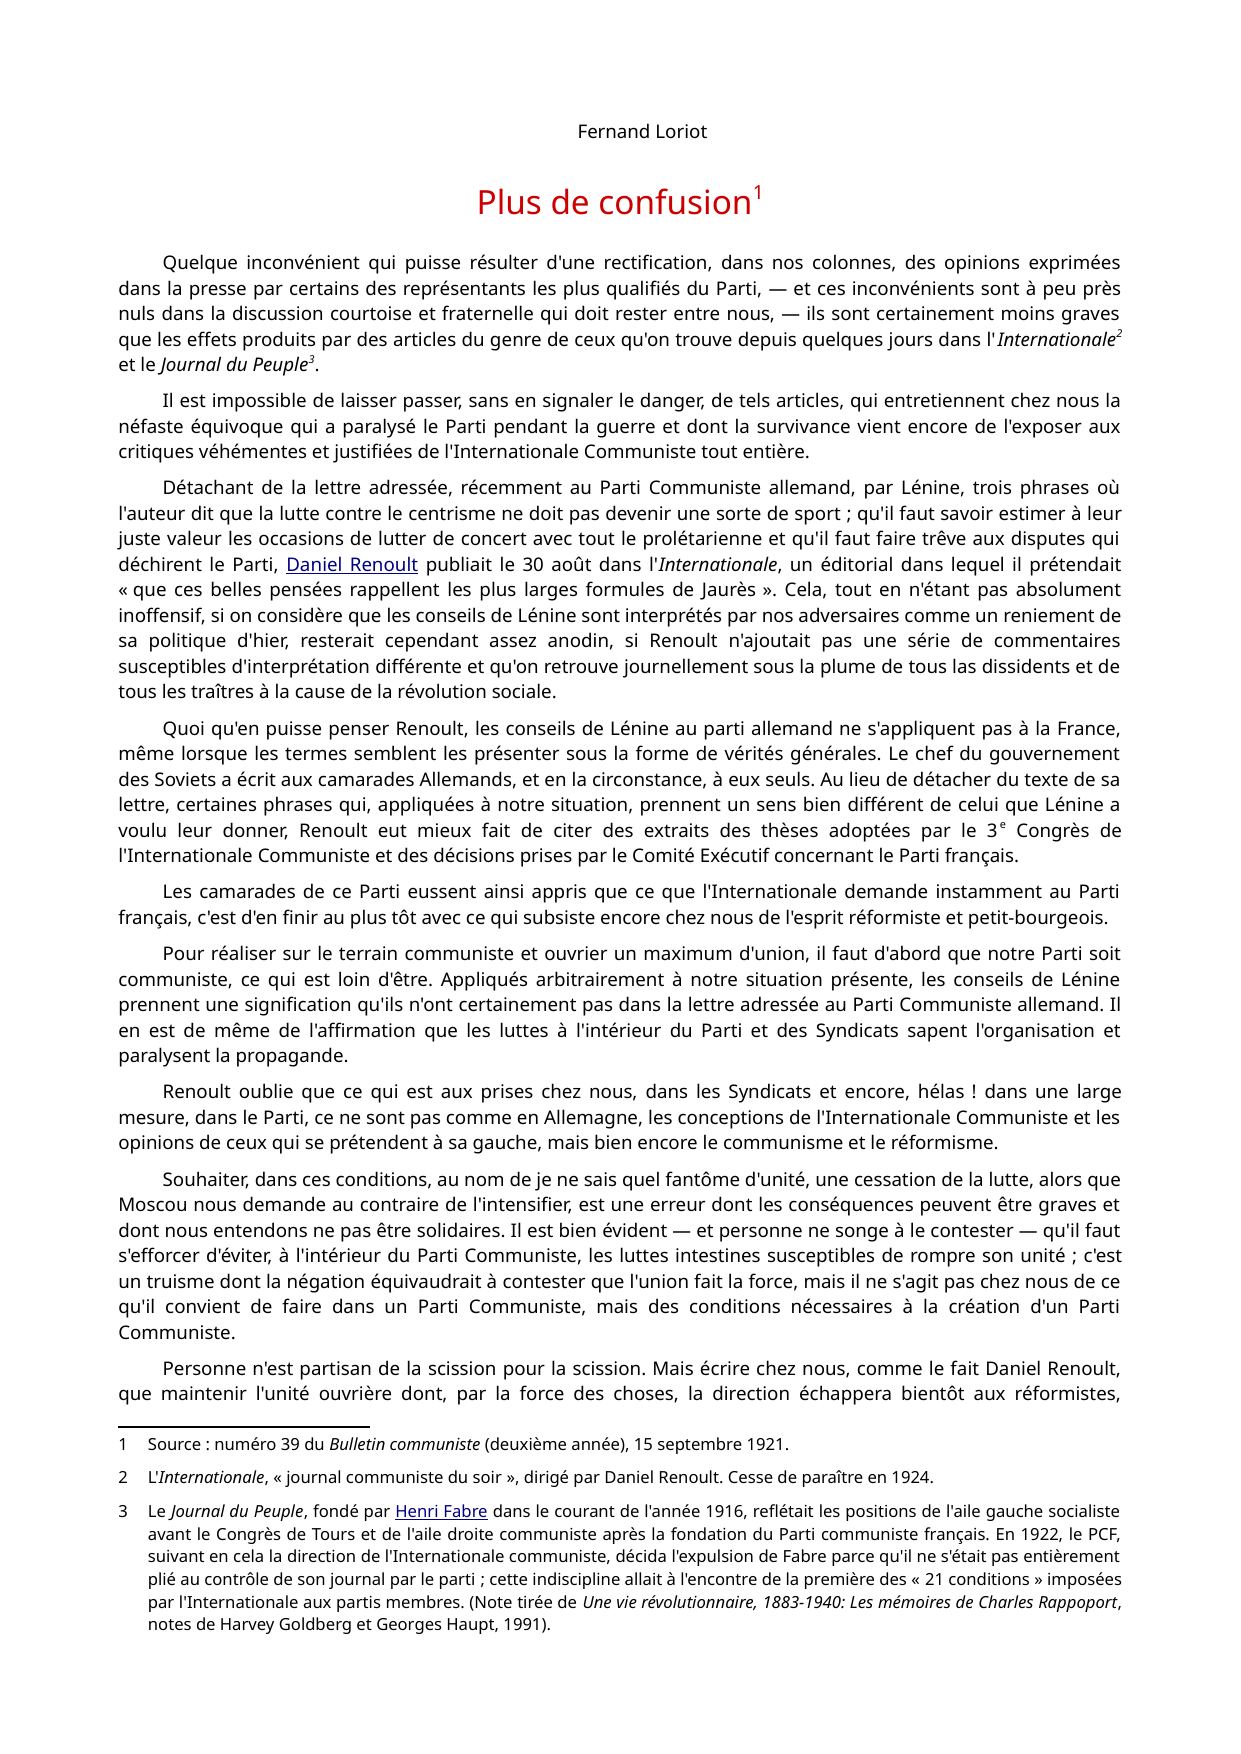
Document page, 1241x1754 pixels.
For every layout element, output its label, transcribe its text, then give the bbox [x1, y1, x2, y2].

text Souhaiter, dans ces conditions, au nom de je ne sais quel fantôme d'unité, une cessation de la lutte, alors que Moscou nous demande au contraire de l'intensifier, est une erreur dont les conséquences peuvent être graves et dont nous entendons ne pas être solidaires. Il est bien évident — et personne ne songe à le contester — qu'il faut s'efforcer d'éviter, à l'intérieur du Parti Communiste, les luttes intestines susceptibles de rompre son unité ; c'est un truisme dont la négation équivaudrait à contester que l'union fait la force, mais il ne s'agit pas chez nous de ce qu'il convient de faire dans un Parti Communiste, mais des conditions nécessaires à la création d'un Parti Communiste. [118, 1166, 1122, 1344]
text Source : numéro 39 du Bulletin communiste (deuxième année), 15 septembre 1921. [118, 1433, 1122, 1456]
text Pour réaliser sur le terrain communiste et ouvrier un maximum d'union, il faut d'abord que notre Parti soit communiste, ce qui est loin d'être. Appliqués arbitrairement à notre situation présente, les conseils de Lénine prennent une signification qu'ils n'ont certainement pas dans la lettre adressée au Parti Communiste allemand. Il en est de même de l'affirmation que les luttes à l'intérieur du Parti et des Syndicats sapent l'organisation et paralysent la propagande. [118, 940, 1122, 1068]
subtitle Plus de confusion [118, 179, 1122, 224]
text Quoi qu'en puisse penser Renoult, les conseils de Lénine au parti allemand ne s'appliquent pas à la France, même lorsque les termes semblent les présenter sous la forme de vérités générales. Le chef du gouvernement des Soviets a écrit aux camarades Allemands, et en la circonstance, à eux seuls. Au lieu de détacher du texte de sa lettre, certaines phrases qui, appliquées à notre situation, prennent un sens bien différent de celui que Lénine a voulu leur donner, Renoult eut mieux fait de citer des extraits des thèses adoptées par le 3e Congrès de l'Internationale Communiste et des décisions prises par le Comité Exécutif concernant le Parti français. [118, 715, 1122, 868]
text Les camarades de ce Parti eussent ainsi appris que ce que l'Internationale demande instamment au Parti français, c'est d'en finir au plus tôt avec ce qui subsiste encore chez nous de l'esprit réformiste et petit-bourgeois. [118, 879, 1122, 930]
text Le Journal du Peuple, fondé par Henri Fabre dans le courant de l'année 1916, reflétait les positions de l'aile gauche socialiste avant le Congrès de Tours et de l'aile droite communiste après la fondation du Parti communiste français. En 1922, le PCF, suivant en cela la direction de l'Internationale communiste, décida l'expulsion de Fabre parce qu'il ne s'était pas entièrement plié au contrôle de son journal par le parti ; cette indiscipline allait à l'encontre de la première des « 21 conditions » imposées par l'Internationale aux partis membres. (Note tirée de Une vie révolutionnaire, 1883-1940: Les mémoires de Charles Rappoport, notes de Harvey Goldberg et Georges Haupt, 1991). [118, 1499, 1122, 1636]
text Personne n'est partisan de la scission pour la scission. Mais écrire chez nous, comme le fait Daniel Renoult, que maintenir l'unité ouvrière dont, par la force des choses, la direction échappera bientôt aux réformistes, [118, 1355, 1122, 1406]
text Fernand Loriot [118, 118, 1122, 144]
text L'Internationale, « journal communiste du soir », dirigé par Daniel Renoult. Cesse de paraître en 1924. [118, 1466, 1122, 1489]
text Renoult oublie que ce qui est aux prises chez nous, dans les Syndicats et encore, hélas ! dans une large mesure, dans le Parti, ce ne sont pas comme en Allemagne, les conceptions de l'Internationale Communiste et les opinions de ceux qui se prétendent à sa gauche, mais bien encore le communisme et le réformisme. [118, 1079, 1122, 1155]
text Il est impossible de laisser passer, sans en signaler le danger, de tels articles, qui entretiennent chez nous la néfaste équivoque qui a paralysé le Parti pendant la guerre et dont la survivance vient encore de l'exposer aux critiques véhémentes et justifiées de l'Internationale Communiste tout entière. [118, 387, 1122, 464]
text Quelque inconvénient qui puisse résulter d'une rectification, dans nos colonnes, des opinions exprimées dans la presse par certains des représentants les plus qualifiés du Parti, — et ces inconvénients sont à peu près nuls dans la discussion courtoise et fraternelle qui doit rester entre nous, — ils sont certainement moins graves que les effets produits par des articles du genre de ceux qu'on trouve depuis quelques jours dans l'Internationale et le Journal du Peuple. [118, 249, 1122, 377]
text Détachant de la lettre adressée, récemment au Parti Communiste allemand, par Lénine, trois phrases où l'auteur dit que la lutte contre le centrisme ne doit pas devenir une sorte de sport ; qu'il faut savoir estimer à leur juste valeur les occasions de lutter de concert avec tout le prolétarienne et qu'il faut faire trêve aux disputes qui déchirent le Parti, Daniel Renoult publiait le 30 août dans l'Internationale, un éditorial dans lequel il prétendait « que ces belles pensées rappellent les plus larges formules de Jaurès ». Cela, tout en n'étant pas absolument inoffensif, si on considère que les conseils de Lénine sont interprétés par nos adversaires comme un reniement de sa politique d'hier, resterait cependant assez anodin, si Renoult n'ajoutait pas une série de commentaires susceptibles d'interprétation différente et qu'on retrouve journellement sous la plume de tous las dissidents et de tous les traîtres à la cause de la révolution sociale. [118, 475, 1122, 704]
